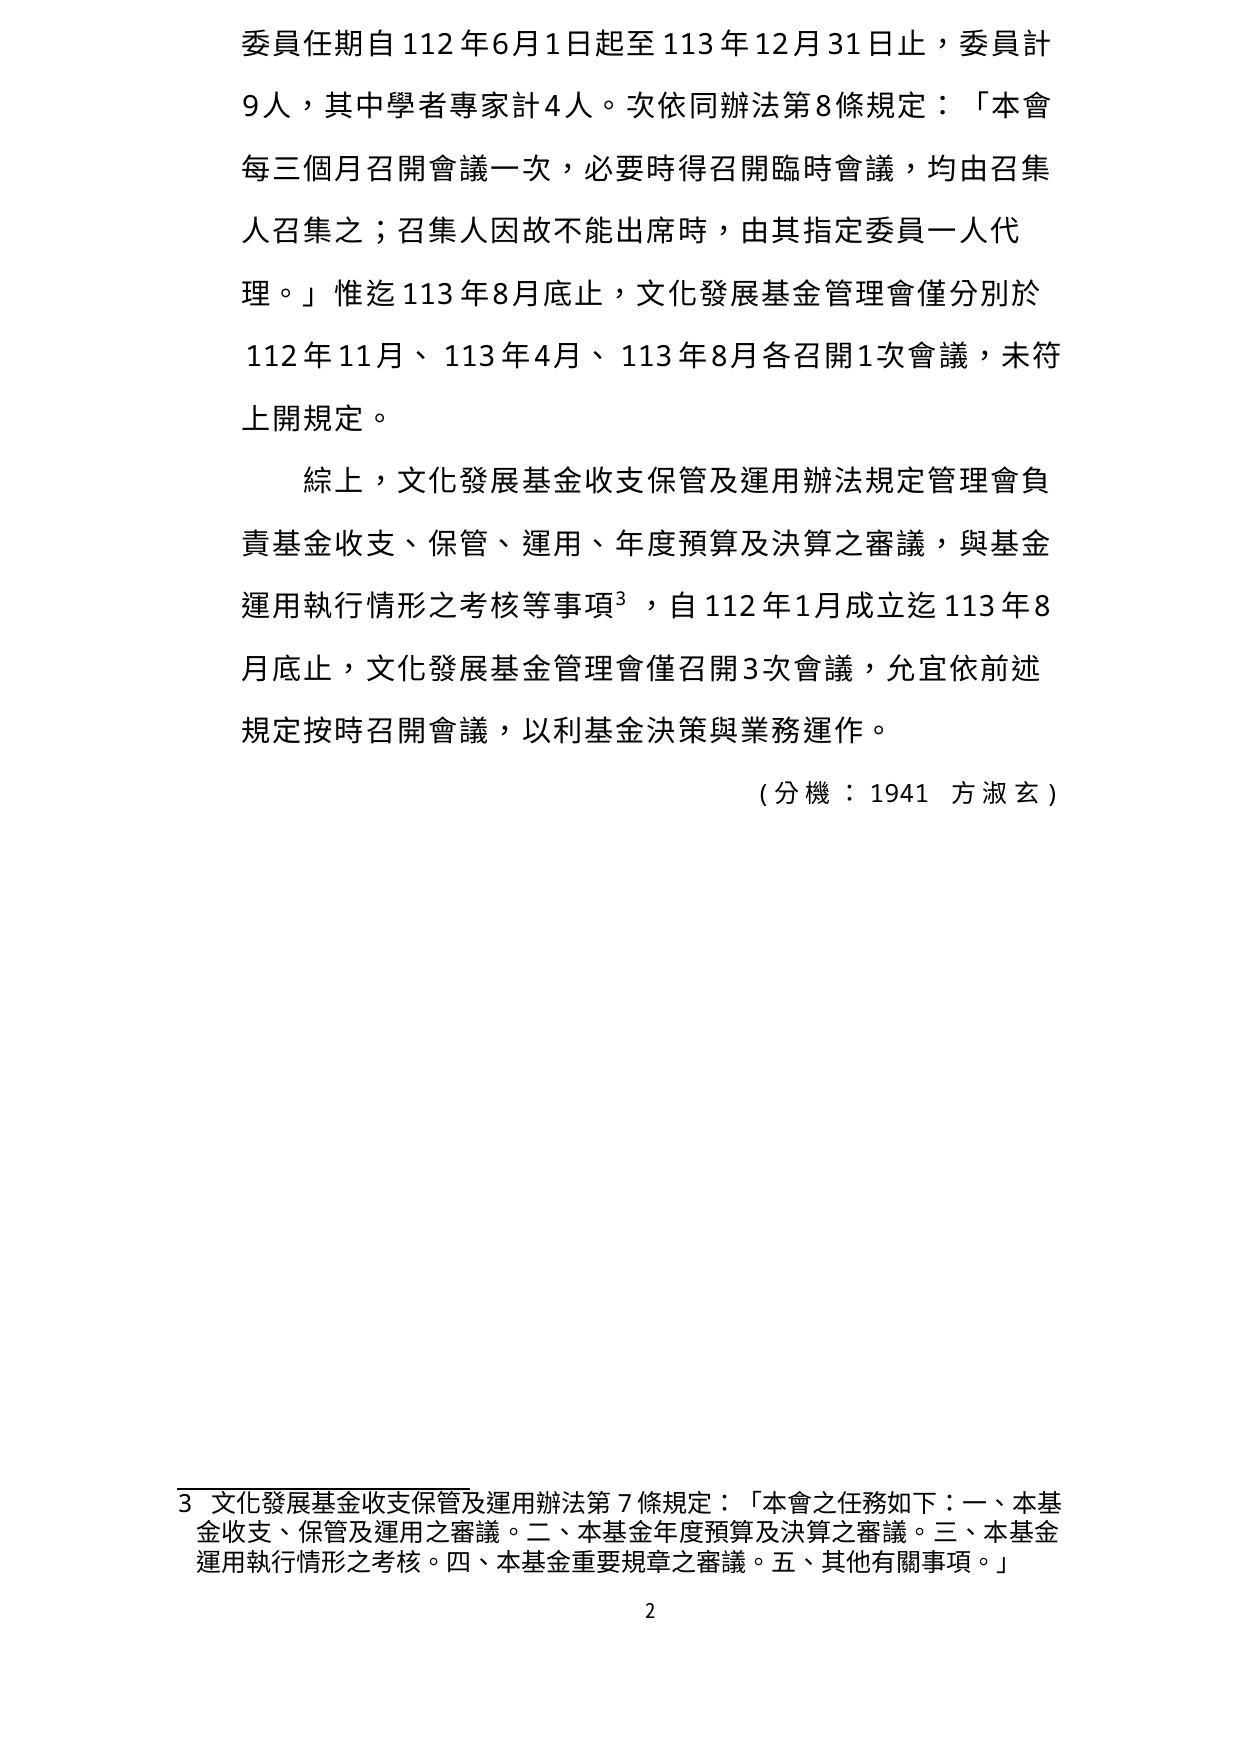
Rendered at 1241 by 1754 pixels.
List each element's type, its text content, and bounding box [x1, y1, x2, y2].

text (分機：1941 方淑玄) [177, 750, 1063, 812]
text 文化發展基金收支保管及運用辦法第7條規定：「本會之任務如下：一、本基金收支、保管及運用之審議。二、本基金年度預算及決算之審議。三、本基金運用執行情形之考核。四、本基金重要規章之審議。五、其他有關事項。」 [177, 1489, 1063, 1577]
text 依文化發展基金收支保管及運用辦法第5條規定：「本基金之收支、保管及運用，應設文化發展基金管理會(以下簡稱本會)，置委員七人至十一人，其中一人為召集人，由本部部長指派次長一人兼任，其餘委員由本部部長指派相關業務單位主管或學者專家兼任，學者專家人數不得少於委員總人數三分之一。本會委員任一性別比例不得少於三分之一；均為無給職。」詢據文化發展基金表示，該基金管理會現任委員任期自112年6月1日起至113年12月31日止，委員計9人，其中學者專家計4人。次依同辦法第8條規定：「本會每三個月召開會議一次，必要時得召開臨時會議，均由召集人召集之；召集人因故不能出席時，由其指定委員一人代理。」惟迄113年8月底止，文化發展基金管理會僅分別於112年11月、113年4月、113年8月各召開1次會議，未符上開規定。 [236, 0, 1063, 437]
text 綜上，文化發展基金收支保管及運用辦法規定管理會負責基金收支、保管、運用、年度預算及決算之審議，與基金運用執行情形之考核等事項，自112年1月成立迄113年8月底止，文化發展基金管理會僅召開3次會議，允宜依前述規定按時召開會議，以利基金決策與業務運作。 [236, 437, 1063, 750]
